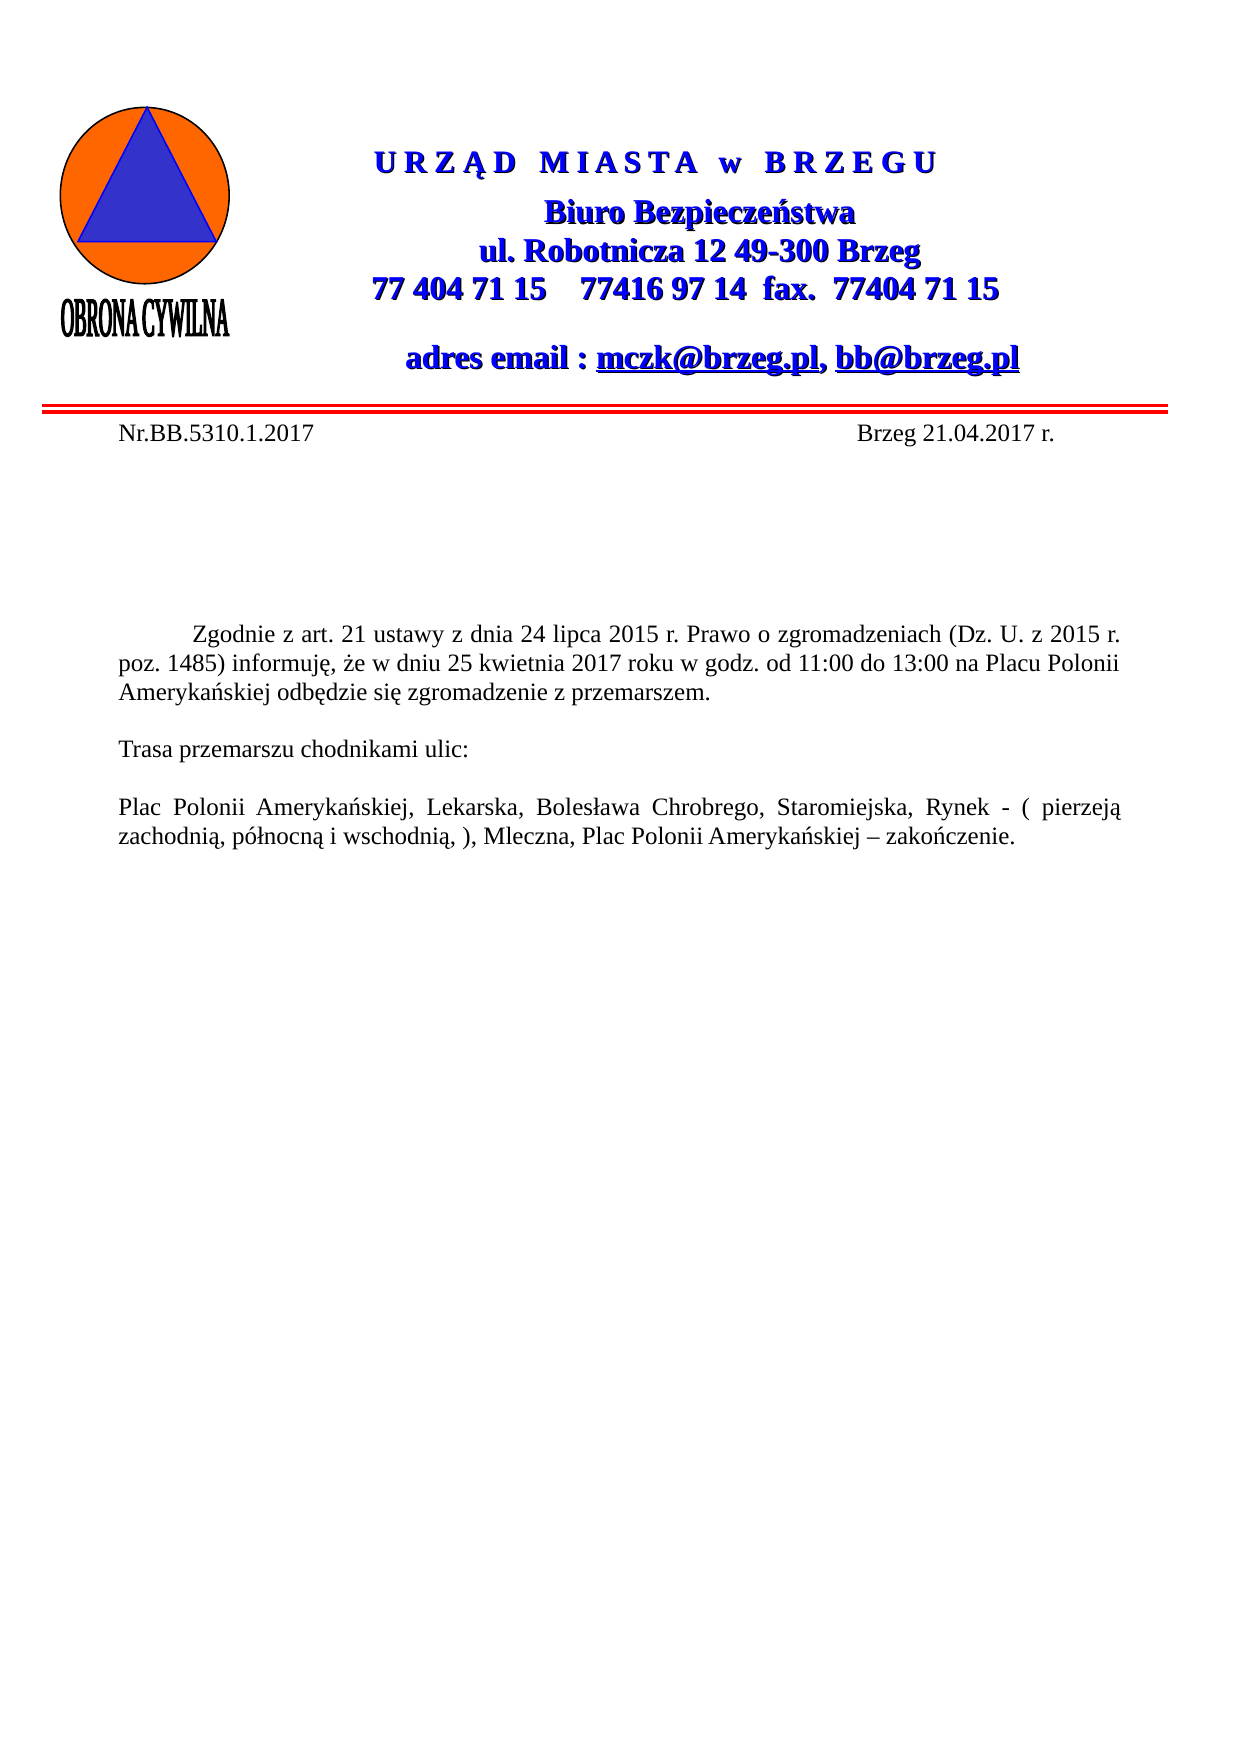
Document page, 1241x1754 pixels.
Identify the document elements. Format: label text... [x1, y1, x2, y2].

text ul. Robotnicza 12 49-300 Brzeg [196, 230, 1122, 268]
text Nr.BB.5310.1.2017 Brzeg 21.04.2017 r. [118, 418, 1122, 447]
text Plac Polonii Amerykańskiej, Lekarska, Bolesława Chrobrego, Staromiejska, Rynek - ( pierzeją zachodnią, północną i wschodnią, ), Mleczna, Plac Polonii Amerykańskiej – zakończenie. [118, 792, 1122, 849]
text adres email : mczk@brzeg.pl, bb@brzeg.pl [118, 337, 1122, 375]
text Biuro Bezpieczeństwa [224, 192, 1122, 230]
text Zgodnie z art. 21 ustawy z dnia 24 lipca 2015 r. Prawo o zgromadzeniach (Dz. U. z 2015 r. poz. 1485) informuję, że w dniu 25 kwietnia 2017 roku w godz. od 11:00 do 13:00 na Placu Polonii Amerykańskiej odbędzie się zgromadzenie z przemarszem. [118, 619, 1122, 706]
text 77 404 71 15 77416 97 14 fax. 77404 71 15 [0, 268, 1122, 337]
subtitle U R Z Ą D M I A S T A w B R Z E G U [215, 143, 1122, 179]
table_header [42, 414, 1168, 418]
text Trasa przemarszu chodnikami ulic: [118, 734, 1122, 763]
